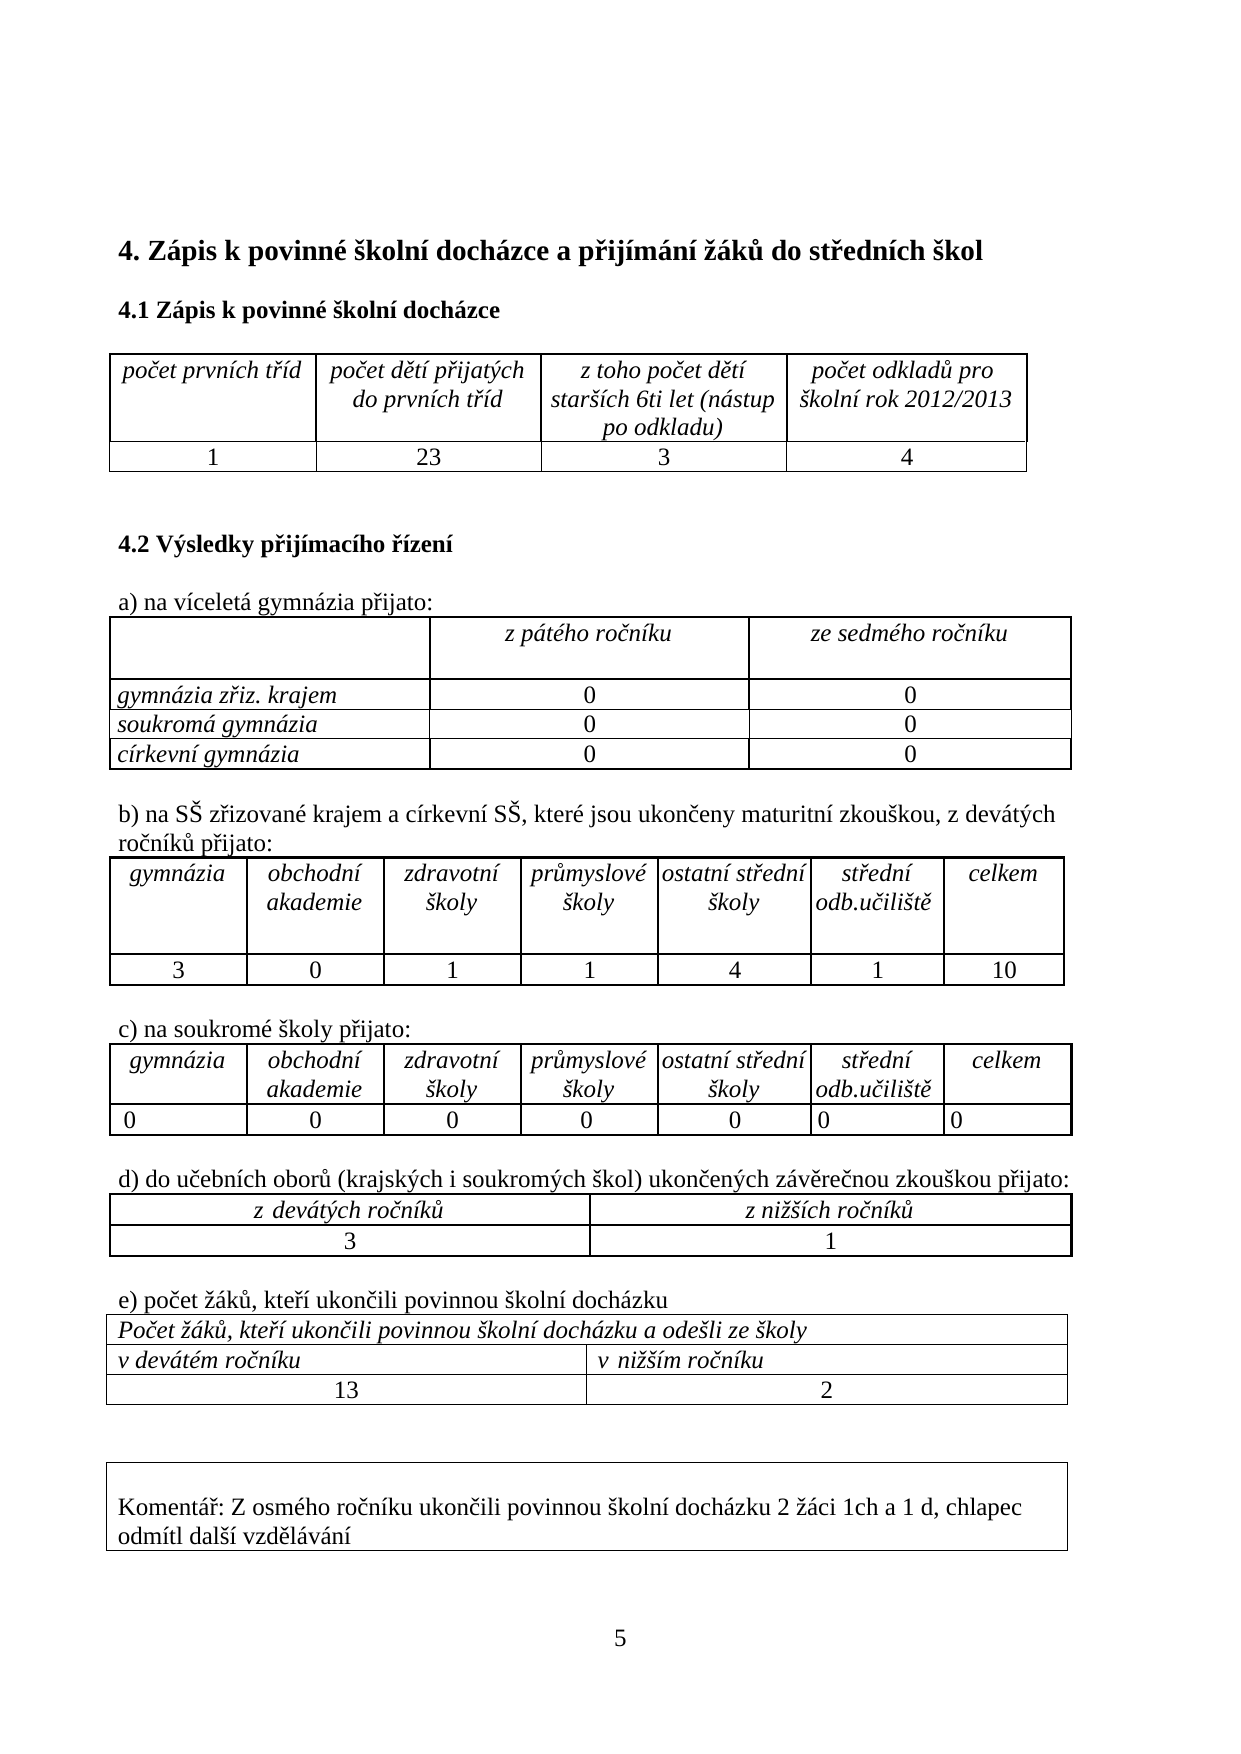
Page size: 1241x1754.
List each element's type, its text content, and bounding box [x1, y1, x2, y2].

table_header z pátého ročníku [431, 618, 748, 678]
table_header počet dětí přijatých do prvních tříd [317, 355, 540, 441]
table_cell 3 [111, 955, 246, 983]
table_cell 4 [787, 441, 1026, 471]
table_header zdravotní školy [385, 1045, 520, 1103]
table_cell 2 [587, 1375, 1067, 1404]
table_header počet odkladů pro školní rok 2012/2013 [788, 355, 1026, 441]
text b) na SŠ zřizované krajem a církevní SŠ, které jsou ukončeny maturitní zkouškou, z devátých ročníků přijato: [118, 799, 1122, 856]
table_header střední odb.učiliště [812, 1045, 943, 1103]
table_header gymnázia [111, 859, 246, 953]
table_cell 0 [812, 1105, 943, 1133]
text d) do učebních oborů (krajských i soukromých škol) ukončených závěrečnou zkouškou přijato: [118, 1164, 1122, 1193]
table_header ostatní střední školy [659, 859, 810, 953]
table_cell soukromá gymnázia [110, 710, 429, 738]
table_cell 0 [750, 680, 1070, 708]
table_header celkem [945, 1045, 1070, 1103]
table_header z toho počet dětí starších 6ti let (nástup po odkladu) [542, 355, 786, 441]
table_cell 0 [659, 1105, 810, 1133]
table_header průmyslové školy [522, 1045, 657, 1103]
table_cell církevní gymnázia [111, 739, 429, 768]
table_header obchodní akademie [248, 1045, 383, 1103]
table_header gymnázia [111, 1045, 246, 1103]
text c) na soukromé školy přijato: [118, 1014, 1122, 1043]
table_cell 1 [385, 955, 520, 983]
table_cell v nižším ročníku [587, 1345, 1067, 1374]
table_cell 13 [107, 1375, 586, 1404]
table_cell v devátém ročníku [107, 1345, 586, 1374]
table_header Počet žáků, kteří ukončili povinnou školní docházku a odešli ze školy [107, 1315, 1067, 1344]
table_cell 1 [110, 442, 316, 471]
table_cell 0 [945, 1105, 1070, 1133]
table_cell 10 [945, 955, 1063, 983]
table_header počet prvních tříd [111, 355, 315, 441]
text 4. Zápis k povinné školní docházce a přijímání žáků do středních škol [118, 233, 1122, 267]
table_cell 0 [431, 680, 748, 708]
table_cell 0 [750, 710, 1071, 738]
text e) počet žáků, kteří ukončili povinnou školní docházku [118, 1286, 1122, 1314]
table_header celkem [945, 859, 1063, 953]
table_header zdravotní školy [385, 859, 520, 953]
table_header průmyslové školy [522, 859, 657, 953]
table_cell 1 [812, 955, 943, 983]
table_cell 3 [111, 1226, 589, 1255]
table_cell 1 [591, 1226, 1070, 1255]
table_cell 0 [430, 710, 749, 738]
table_header Komentář: Z osmého ročníku ukončili povinnou školní docházku 2 žáci 1ch a 1 d, chlapec odmítl další vzdělávání [107, 1463, 1067, 1549]
table_header obchodní akademie [248, 859, 383, 953]
table_header z nižších ročníků [591, 1195, 1070, 1224]
table_header z devátých ročníků [111, 1195, 589, 1224]
table_cell 23 [317, 442, 541, 471]
table_header [111, 618, 429, 678]
table_cell 0 [750, 739, 1070, 768]
table_cell 0 [248, 1105, 383, 1133]
table_header střední odb.učiliště [812, 859, 943, 953]
table_cell 0 [248, 955, 383, 983]
table_cell 0 [522, 1105, 657, 1133]
table_cell 0 [385, 1105, 520, 1133]
table_cell 3 [542, 442, 786, 471]
table_cell 0 [111, 1105, 246, 1133]
table_header ostatní střední školy [659, 1045, 810, 1103]
table_cell 4 [659, 955, 810, 983]
table_cell gymnázia zřiz. krajem [111, 680, 429, 708]
text 4.2 Výsledky přijímacího řízení [118, 529, 1122, 558]
text a) na víceletá gymnázia přijato: [118, 587, 1122, 616]
table_cell 1 [522, 955, 657, 983]
table_cell 0 [431, 739, 748, 768]
text 4.1 Zápis k povinné školní docházce [118, 295, 1122, 324]
table_header ze sedmého ročníku [750, 618, 1070, 678]
